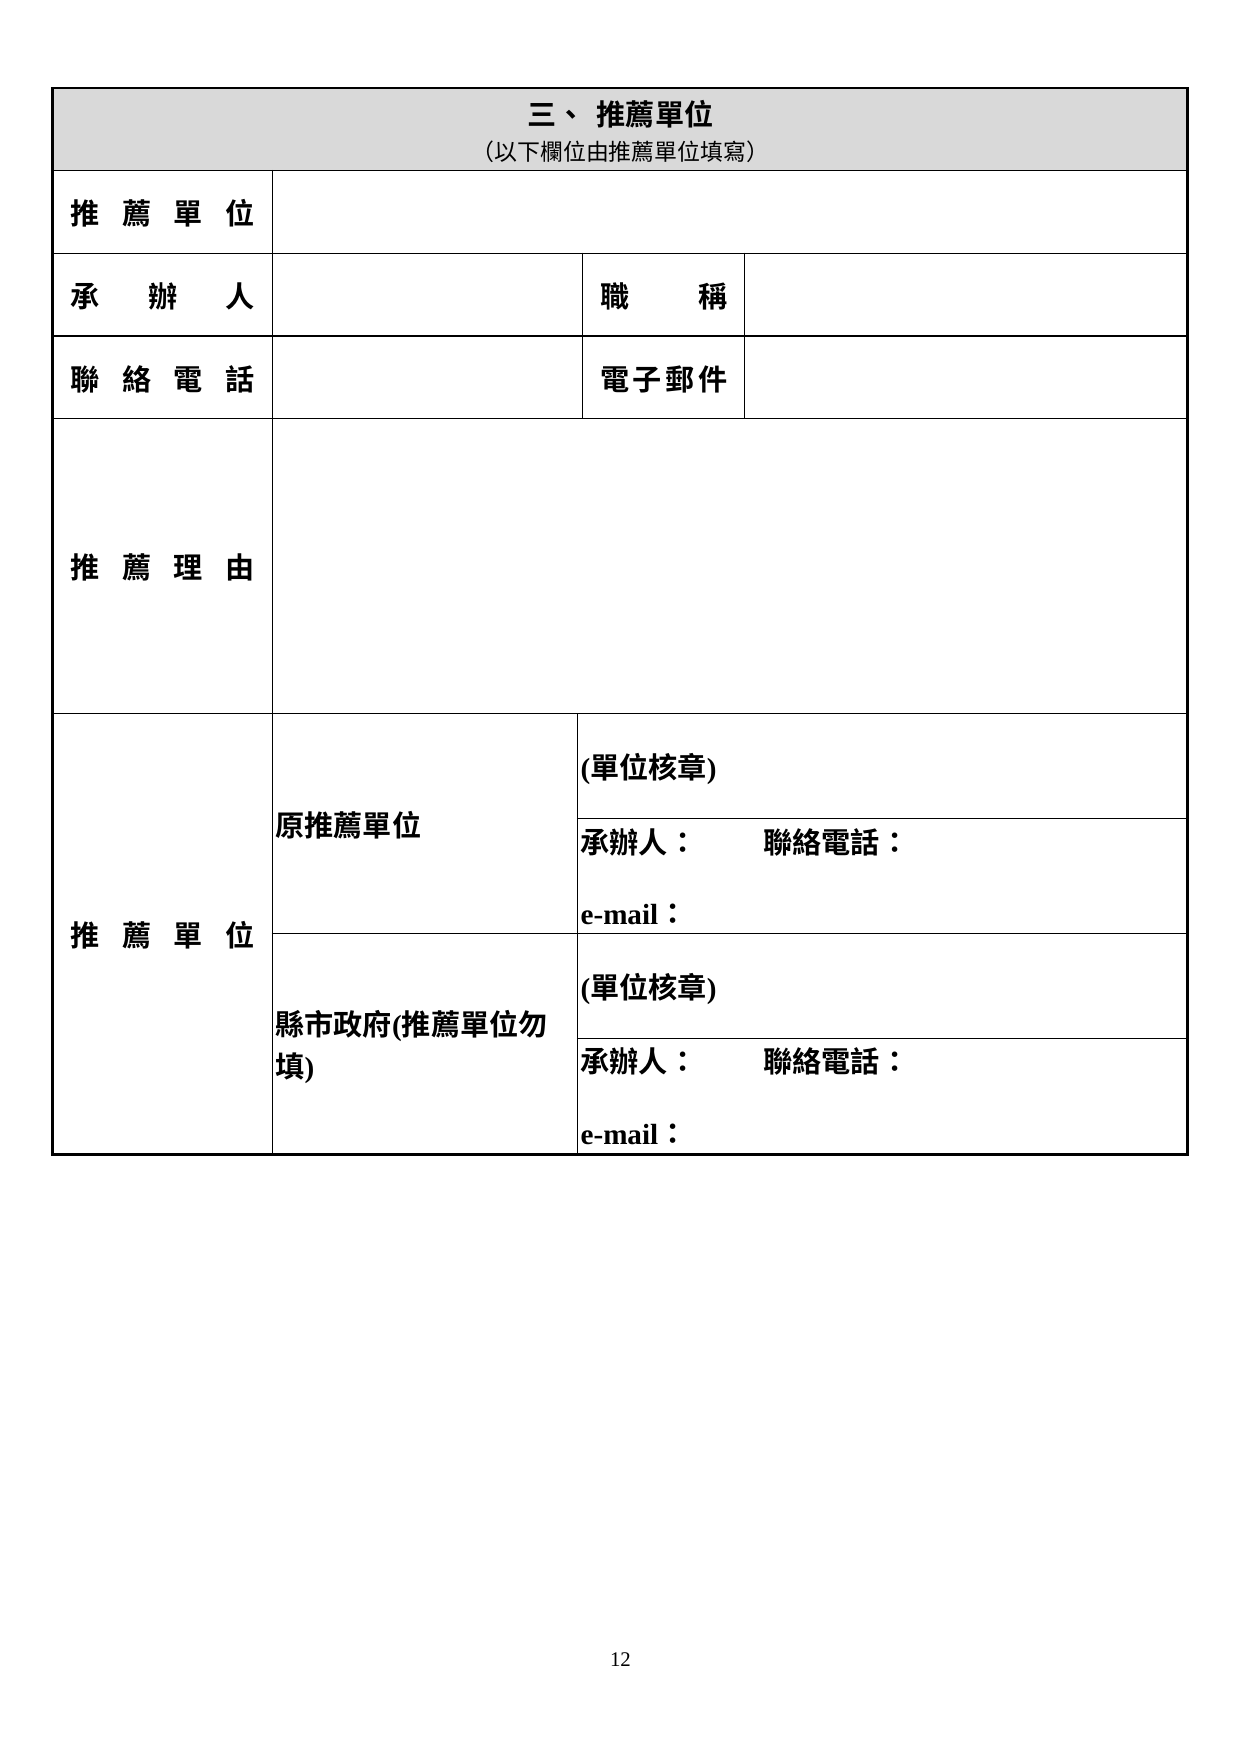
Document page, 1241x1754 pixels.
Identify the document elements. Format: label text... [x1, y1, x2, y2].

table_cell 原推薦單位 [273, 714, 577, 933]
table_cell 推薦單位 （以下欄位由推薦單位填寫） [54, 89, 1186, 170]
table_cell 承辦人 [54, 254, 272, 335]
table_cell [745, 254, 1186, 335]
table_cell (單位核章) [578, 714, 1186, 818]
table_cell [273, 419, 1186, 713]
table_cell 聯絡電話 [54, 337, 272, 418]
table_cell [273, 254, 582, 335]
table_cell [273, 337, 582, 418]
table_cell 承辦人： 聯絡電話： e-mail： [578, 819, 1186, 933]
table_cell [745, 337, 1186, 418]
table_cell 推薦理由 [54, 419, 272, 713]
table_cell 職稱 [583, 254, 744, 335]
table_cell 電子郵件 [583, 337, 744, 418]
table_cell 推薦單位 [54, 171, 272, 252]
table_cell 推薦單位 [54, 714, 272, 1153]
table_cell [578, 1156, 1188, 1246]
table_cell [273, 171, 1186, 252]
table_cell (單位核章) [578, 934, 1186, 1038]
table_cell [53, 1156, 577, 1246]
table_cell 縣市政府(推薦單位勿填) [273, 934, 577, 1153]
table_cell 承辦人： 聯絡電話： e-mail： [578, 1039, 1186, 1153]
